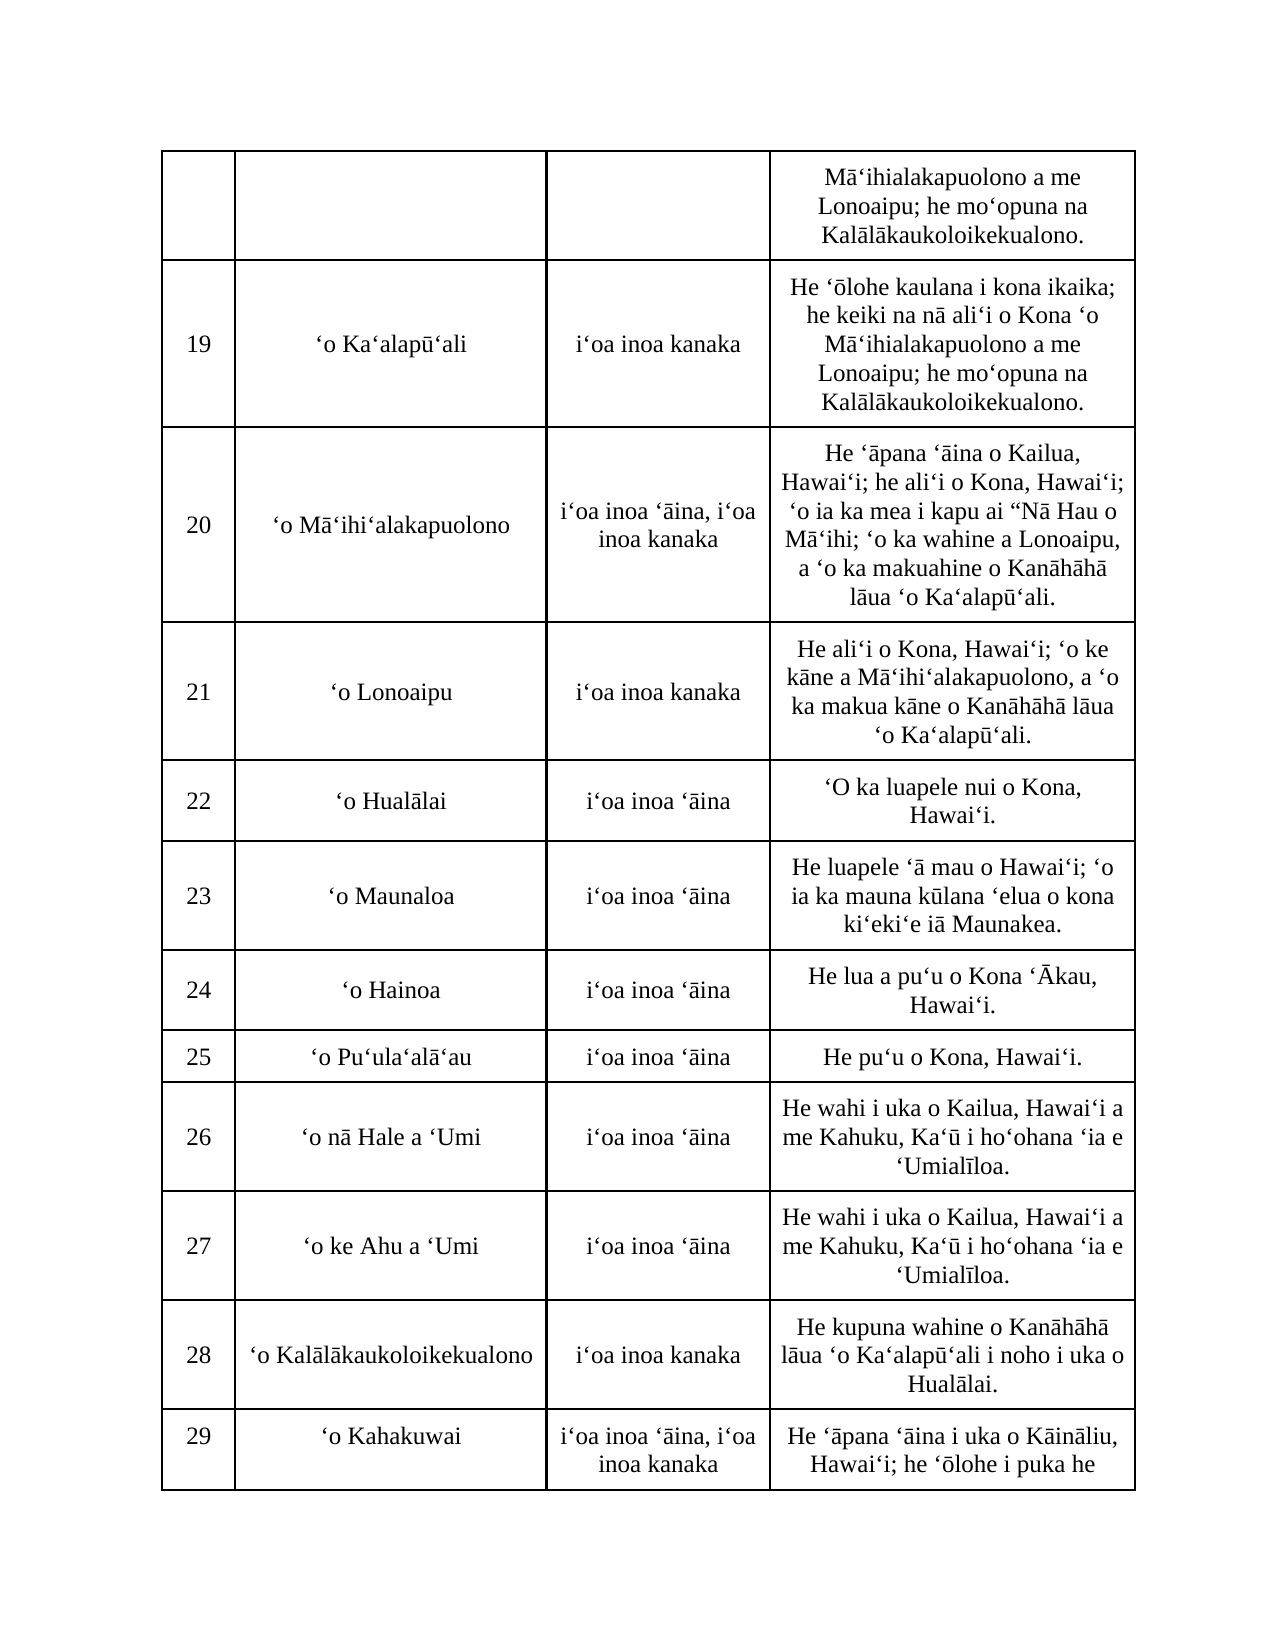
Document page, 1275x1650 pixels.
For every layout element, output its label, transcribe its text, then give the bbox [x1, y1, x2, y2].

table_cell He lua a puʻu o Kona ʻĀkau, Hawaiʻi. [771, 951, 1134, 1029]
table_cell iʻoa inoa ʻāina [548, 951, 769, 1029]
table_cell ʻo nā Hale a ʻUmi [236, 1083, 545, 1190]
table_cell ʻo Kahakuwai [236, 1410, 545, 1489]
table_cell iʻoa inoa kanaka [548, 261, 769, 426]
table_cell ʻo Kaʻalapūʻali [236, 261, 545, 426]
table_cell 25 [163, 1031, 234, 1081]
table_cell 28 [163, 1301, 234, 1408]
table_cell iʻoa inoa ʻāina, iʻoa inoa kanaka [548, 1410, 769, 1489]
table_cell [236, 152, 545, 259]
table_cell He wahi i uka o Kailua, Hawaiʻi a me Kahuku, Kaʻū i hoʻohana ʻia e ʻUmialīloa. [771, 1083, 1134, 1190]
table_cell 21 [163, 623, 234, 759]
table_cell [548, 152, 769, 259]
table_cell He ʻōlohe kaulana i kona ikaika; he keiki na nā aliʻi o Kona ʻo Māʻihialakapuolono a me Lonoaipu; he moʻopuna na Kalālākaukoloikekualono. [771, 261, 1134, 426]
table_cell 29 [163, 1410, 234, 1489]
table_cell [163, 152, 234, 259]
table_cell iʻoa inoa ʻāina, iʻoa inoa kanaka [548, 428, 769, 621]
table_cell iʻoa inoa ʻāina [548, 842, 769, 949]
table_cell ʻo Puʻulaʻalāʻau [236, 1031, 545, 1081]
table_cell ʻo ke Ahu a ʻUmi [236, 1192, 545, 1299]
table_cell iʻoa inoa ʻāina [548, 1083, 769, 1190]
table_cell 27 [163, 1192, 234, 1299]
table_cell 22 [163, 761, 234, 839]
table_cell 23 [163, 842, 234, 949]
table_cell 24 [163, 951, 234, 1029]
table_cell iʻoa inoa kanaka [548, 1301, 769, 1408]
table_cell ʻo Māʻihiʻalakapuolono [236, 428, 545, 621]
table_cell He ʻāpana ʻāina o Kailua, Hawaiʻi; he aliʻi o Kona, Hawaiʻi; ʻo ia ka mea i kapu ai “Nā Hau o Māʻihi; ʻo ka wahine a Lonoaipu, a ʻo ka makuahine o Kanāhāhā lāua ʻo Kaʻalapūʻali. [771, 428, 1134, 621]
table_cell He aliʻi o Kona, Hawaiʻi; ʻo ke kāne a Māʻihiʻalakapuolono, a ʻo ka makua kāne o Kanāhāhā lāua ʻo Kaʻalapūʻali. [771, 623, 1134, 759]
table_cell He puʻu o Kona, Hawaiʻi. [771, 1031, 1134, 1081]
table_cell iʻoa inoa ʻāina [548, 761, 769, 839]
table_cell He wahi i uka o Kailua, Hawaiʻi a me Kahuku, Kaʻū i hoʻohana ʻia e ʻUmialīloa. [771, 1192, 1134, 1299]
table_cell Māʻihialakapuolono a me Lonoaipu; he moʻopuna na Kalālākaukoloikekualono. [771, 152, 1134, 259]
table_cell He ʻāpana ʻāina i uka o Kāināliu, Hawaiʻi; he ʻōlohe i puka he [771, 1410, 1134, 1489]
table_cell 19 [163, 261, 234, 426]
table_cell ʻo Kalālākaukoloikekualono [236, 1301, 545, 1408]
table_cell 20 [163, 428, 234, 621]
table_cell He kupuna wahine o Kanāhāhā lāua ʻo Kaʻalapūʻali i noho i uka o Hualālai. [771, 1301, 1134, 1408]
table_cell iʻoa inoa kanaka [548, 623, 769, 759]
table_cell ʻO ka luapele nui o Kona, Hawaiʻi. [771, 761, 1134, 839]
table_cell ʻo Hainoa [236, 951, 545, 1029]
table_cell 26 [163, 1083, 234, 1190]
table_cell ʻo Hualālai [236, 761, 545, 839]
table_cell ʻo Maunaloa [236, 842, 545, 949]
table_cell ʻo Lonoaipu [236, 623, 545, 759]
table_cell He luapele ʻā mau o Hawaiʻi; ʻo ia ka mauna kūlana ʻelua o kona kiʻekiʻe iā Maunakea. [771, 842, 1134, 949]
table_cell iʻoa inoa ʻāina [548, 1031, 769, 1081]
table_cell iʻoa inoa ʻāina [548, 1192, 769, 1299]
